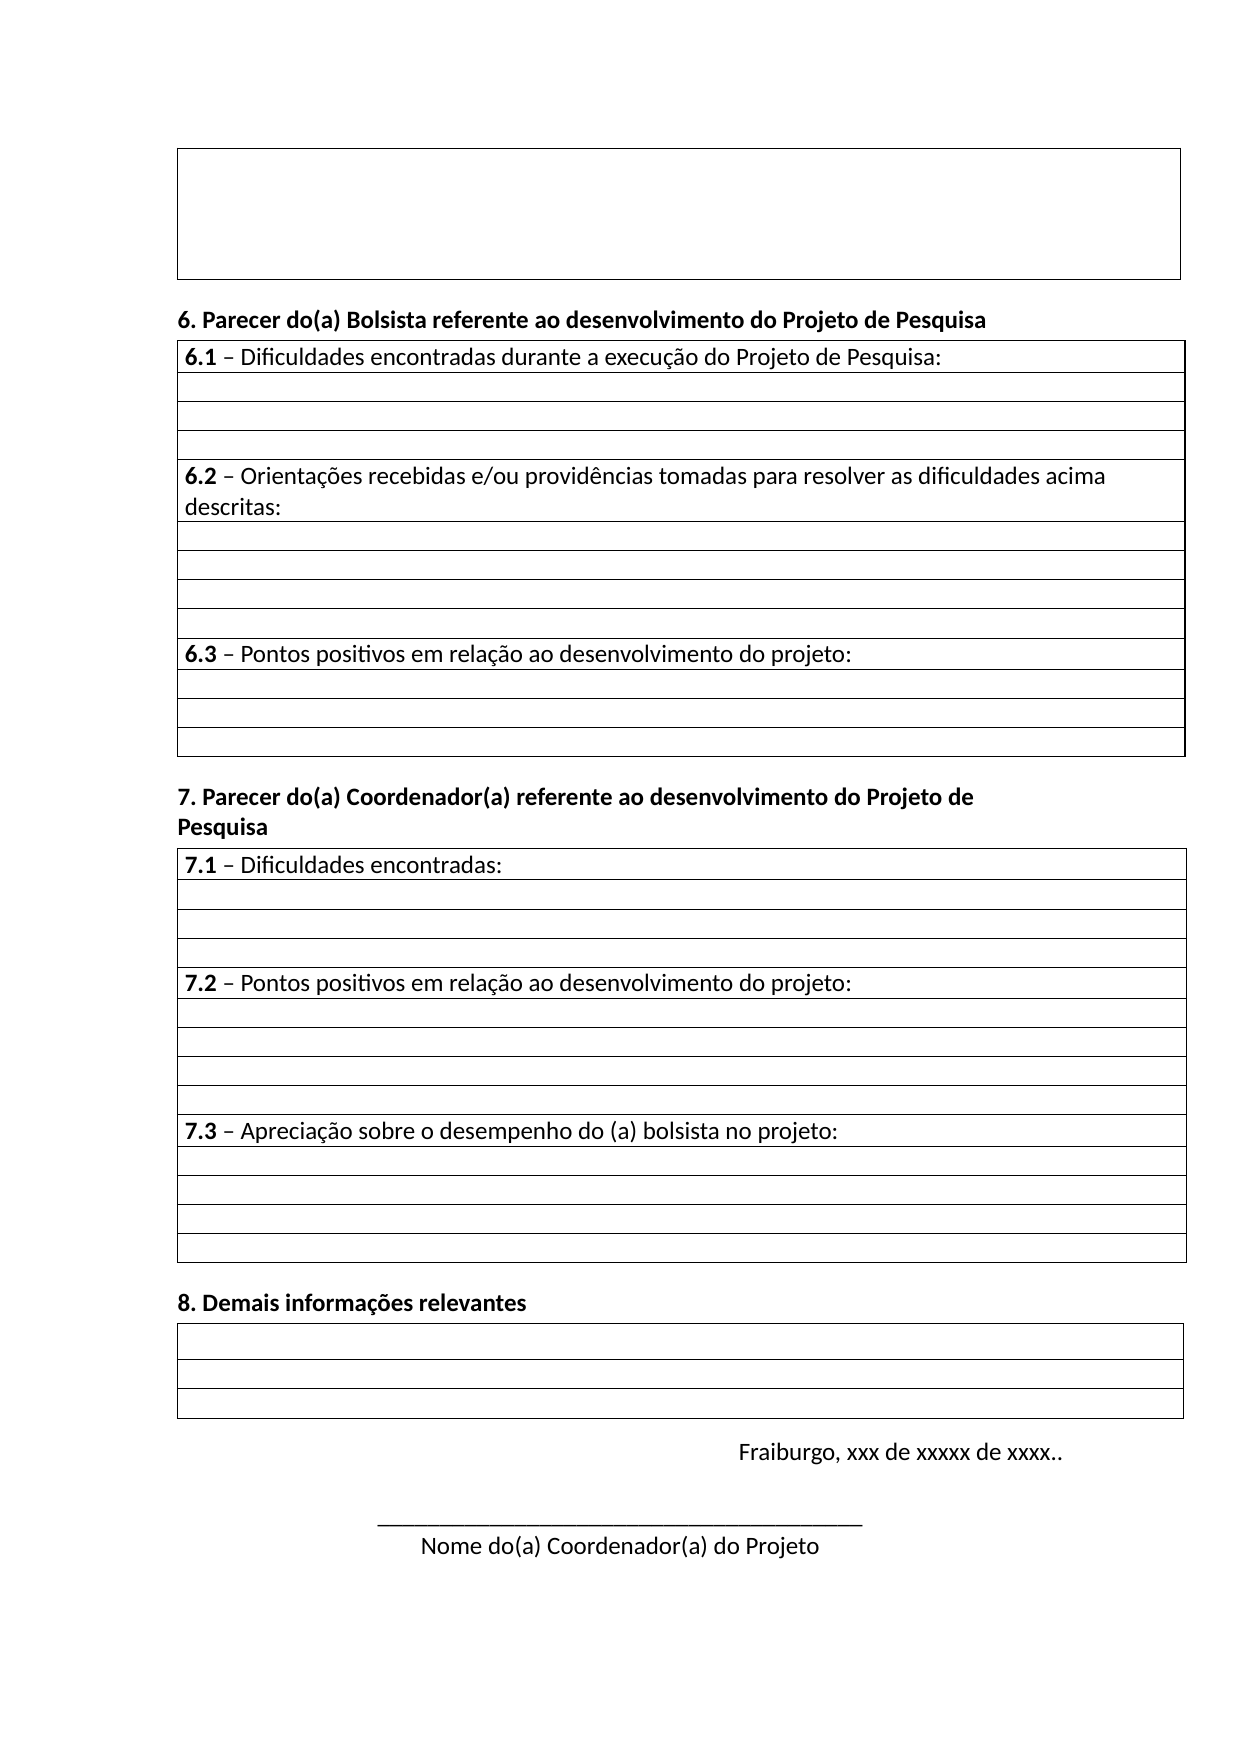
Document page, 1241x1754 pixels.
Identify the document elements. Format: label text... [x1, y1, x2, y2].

table_cell [178, 522, 1184, 550]
table_cell 6.2 – Orientações recebidas e/ou providências tomadas para resolver as dificuldades acima descritas: [178, 460, 1184, 521]
table_cell [178, 999, 1186, 1027]
table_cell [178, 1176, 1186, 1204]
table_cell [178, 670, 1184, 698]
text Fraiburgo, xxx de xxxxx de xxxx.. [180, 1436, 1063, 1467]
table_cell 7.2 – Pontos positivos em relação ao desenvolvimento do projeto: [178, 968, 1186, 998]
table_cell [178, 699, 1184, 727]
table_cell [178, 910, 1186, 937]
table_cell [178, 402, 1184, 430]
table_cell [178, 431, 1184, 459]
table_cell [178, 939, 1186, 967]
table_cell [178, 551, 1184, 579]
table_cell [178, 1147, 1186, 1175]
table_header [178, 1324, 1183, 1359]
table_cell [178, 1234, 1186, 1262]
table_header 6.1 – Dificuldades encontradas durante a execução do Projeto de Pesquisa: [178, 341, 1184, 372]
table_cell [178, 1086, 1186, 1114]
table_header [178, 149, 1180, 279]
table_cell [178, 609, 1184, 637]
table_cell [178, 1205, 1186, 1233]
table_cell [178, 1360, 1183, 1388]
text _______________________________________ [177, 1499, 1063, 1530]
table_cell [178, 1028, 1186, 1056]
text 8. Demais informações relevantes [177, 1287, 989, 1317]
table_cell [178, 1389, 1183, 1417]
text Nome do(a) Coordenador(a) do Projeto [177, 1530, 1063, 1561]
table_cell [178, 880, 1186, 908]
table_cell [178, 373, 1184, 401]
text 7. Parecer do(a) Coordenador(a) referente ao desenvolvimento do Projeto de Pesquisa [177, 781, 1063, 842]
table_cell [178, 728, 1184, 756]
text 6. Parecer do(a) Bolsista referente ao desenvolvimento do Projeto de Pesquisa [177, 304, 1063, 334]
table_header 7.1 – Dificuldades encontradas: [178, 849, 1186, 879]
table_cell [178, 580, 1184, 608]
table_cell 6.3 – Pontos positivos em relação ao desenvolvimento do projeto: [178, 639, 1184, 669]
table_cell [178, 1057, 1186, 1085]
table_cell 7.3 – Apreciação sobre o desempenho do (a) bolsista no projeto: [178, 1115, 1186, 1146]
